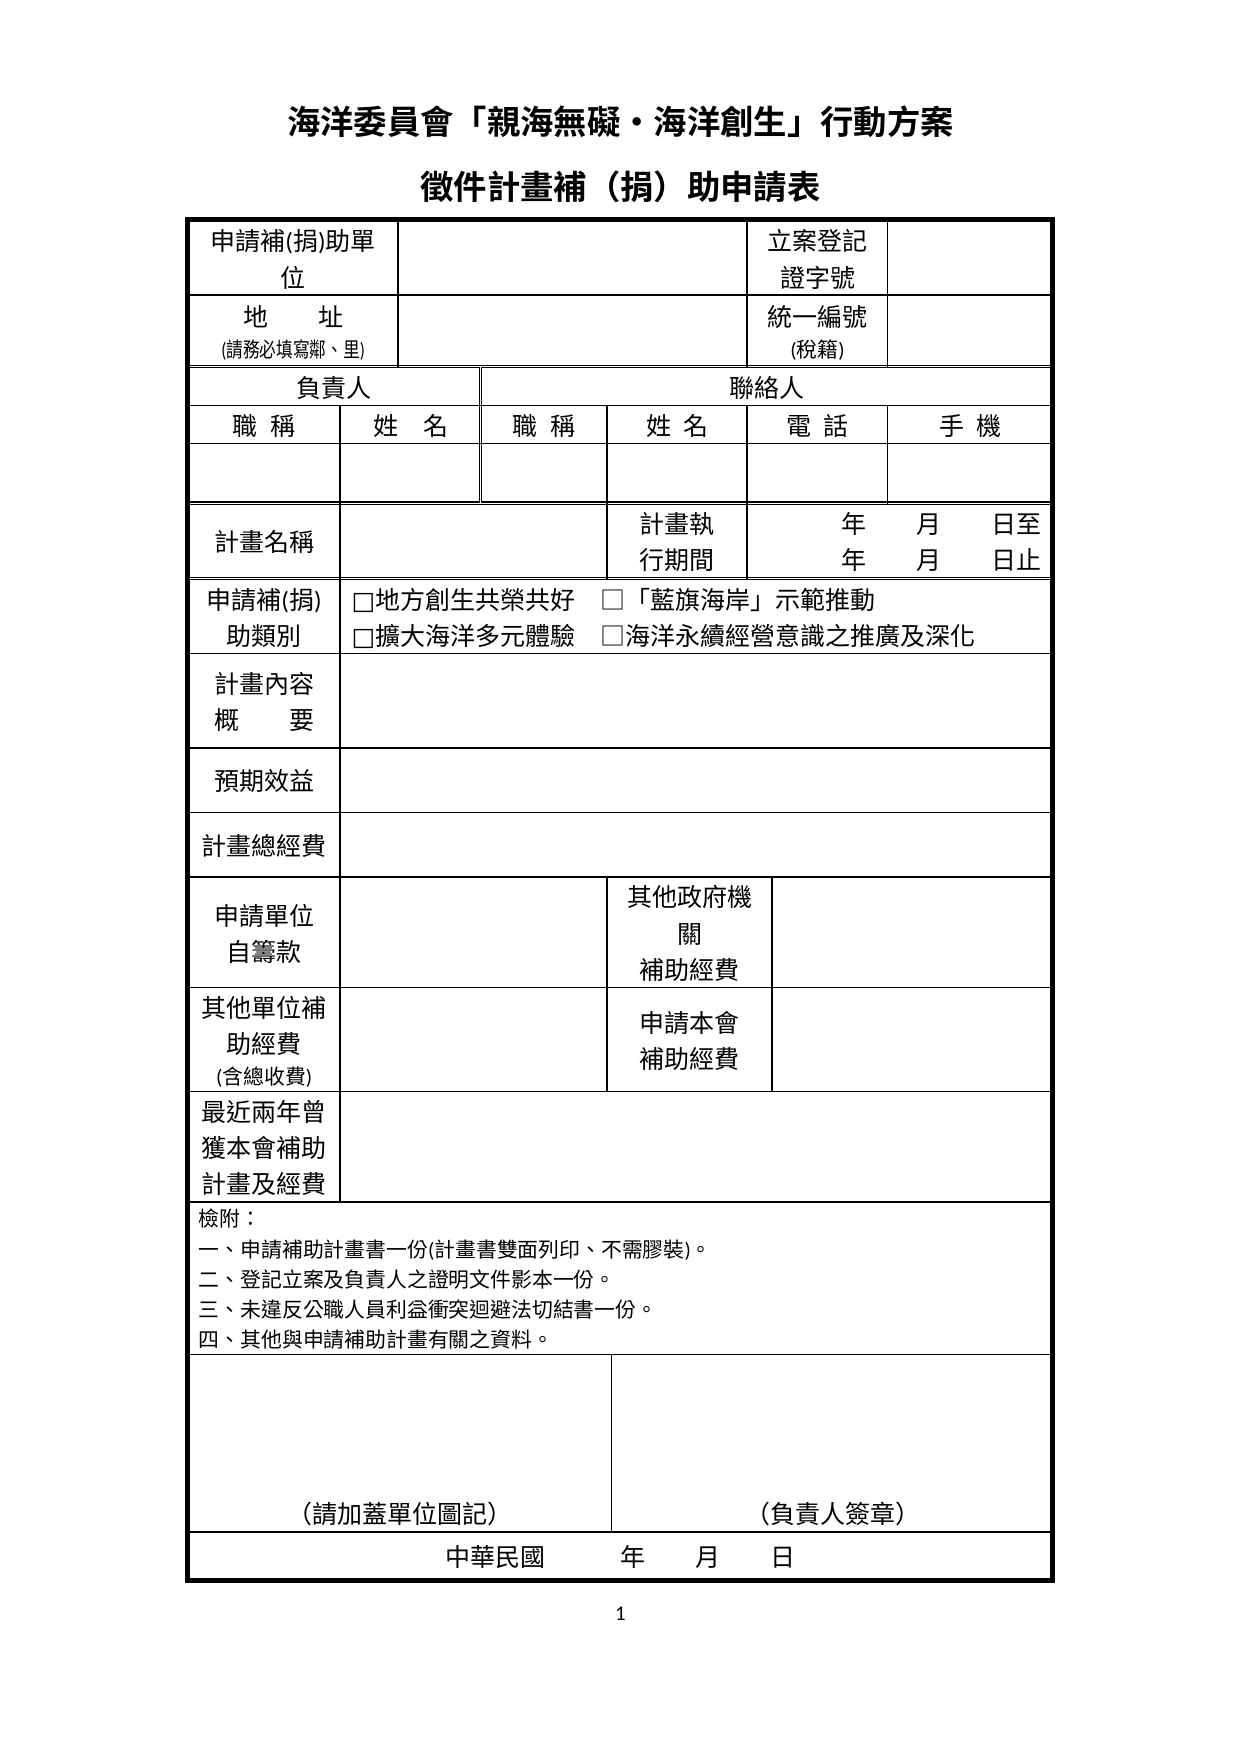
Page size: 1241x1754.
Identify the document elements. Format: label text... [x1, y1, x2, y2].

table_cell （請加蓋單位圖記） [190, 1355, 611, 1531]
table_cell 姓 名 [341, 406, 479, 442]
table_cell [399, 296, 746, 365]
table_cell [341, 1092, 1050, 1201]
table_cell 職 稱 [482, 406, 606, 442]
table_cell 電 話 [748, 406, 887, 442]
table_cell [341, 505, 606, 577]
table_cell [341, 878, 606, 987]
table_cell [773, 988, 1050, 1091]
table_cell 姓 名 [608, 406, 746, 442]
table_cell [341, 749, 1050, 811]
table_cell 年 月 日至 年 月 日止 [748, 505, 1050, 577]
table_cell 中華民國 年 月 日 [190, 1533, 1050, 1578]
table_cell [482, 444, 606, 501]
table_cell 其他單位補助經費 (含總收費) [190, 988, 339, 1091]
table_cell 負責人 [190, 368, 479, 404]
table_cell □地方創生共榮共好 □「藍旗海岸」示範推動 □擴大海洋多元體驗 □海洋永續經營意識之推廣及深化 [341, 580, 1050, 653]
table_cell 申請單位 自籌款 [190, 878, 339, 987]
table_cell [341, 444, 479, 501]
table_cell 計畫內容 概 要 [190, 654, 339, 747]
table_cell 地 址 (請務必填寫鄰、里) [190, 296, 397, 365]
table_cell [399, 222, 746, 294]
table_header 海洋委員會「親海無礙・海洋創生」行動方案 徵件計畫補（捐）助申請表 [188, 88, 1053, 217]
table_cell 申請補(捐)助類別 [190, 580, 339, 653]
table_cell 其他政府機關 補助經費 [608, 878, 771, 987]
table_cell [748, 444, 887, 501]
table_cell （負責人簽章） [612, 1355, 1050, 1531]
table_cell 計畫名稱 [190, 505, 339, 577]
table_cell [341, 813, 1050, 876]
table_cell [773, 878, 1050, 987]
table_cell [888, 296, 1050, 365]
table_cell [608, 444, 746, 501]
table_cell 申請本會 補助經費 [608, 988, 771, 1091]
table_cell 統一編號 (稅籍) [748, 296, 887, 365]
table_cell [341, 654, 1050, 747]
table_cell [888, 222, 1050, 294]
table_cell 最近兩年曾獲本會補助計畫及經費 [190, 1092, 339, 1201]
table_cell 立案登記證字號 [748, 222, 887, 294]
table_cell 檢附： 一、申請補助計畫書一份(計畫書雙面列印、不需膠裝)。 二、登記立案及負責人之證明文件影本一份。 三、未違反公職人員利益衝突迴避法切結書一份。 四、其他與申請補助計畫有關之資料。 [190, 1203, 1050, 1354]
table_cell 計畫執 行期間 [608, 505, 746, 577]
table_cell [888, 444, 1050, 501]
table_cell 聯絡人 [482, 368, 1050, 404]
table_cell 手 機 [888, 406, 1050, 442]
table_cell 預期效益 [190, 749, 339, 811]
table_cell 申請補(捐)助單位 [190, 222, 397, 294]
table_cell [341, 988, 606, 1091]
table_cell 計畫總經費 [190, 813, 339, 876]
table_cell 職 稱 [190, 406, 339, 442]
table_cell [190, 444, 339, 501]
